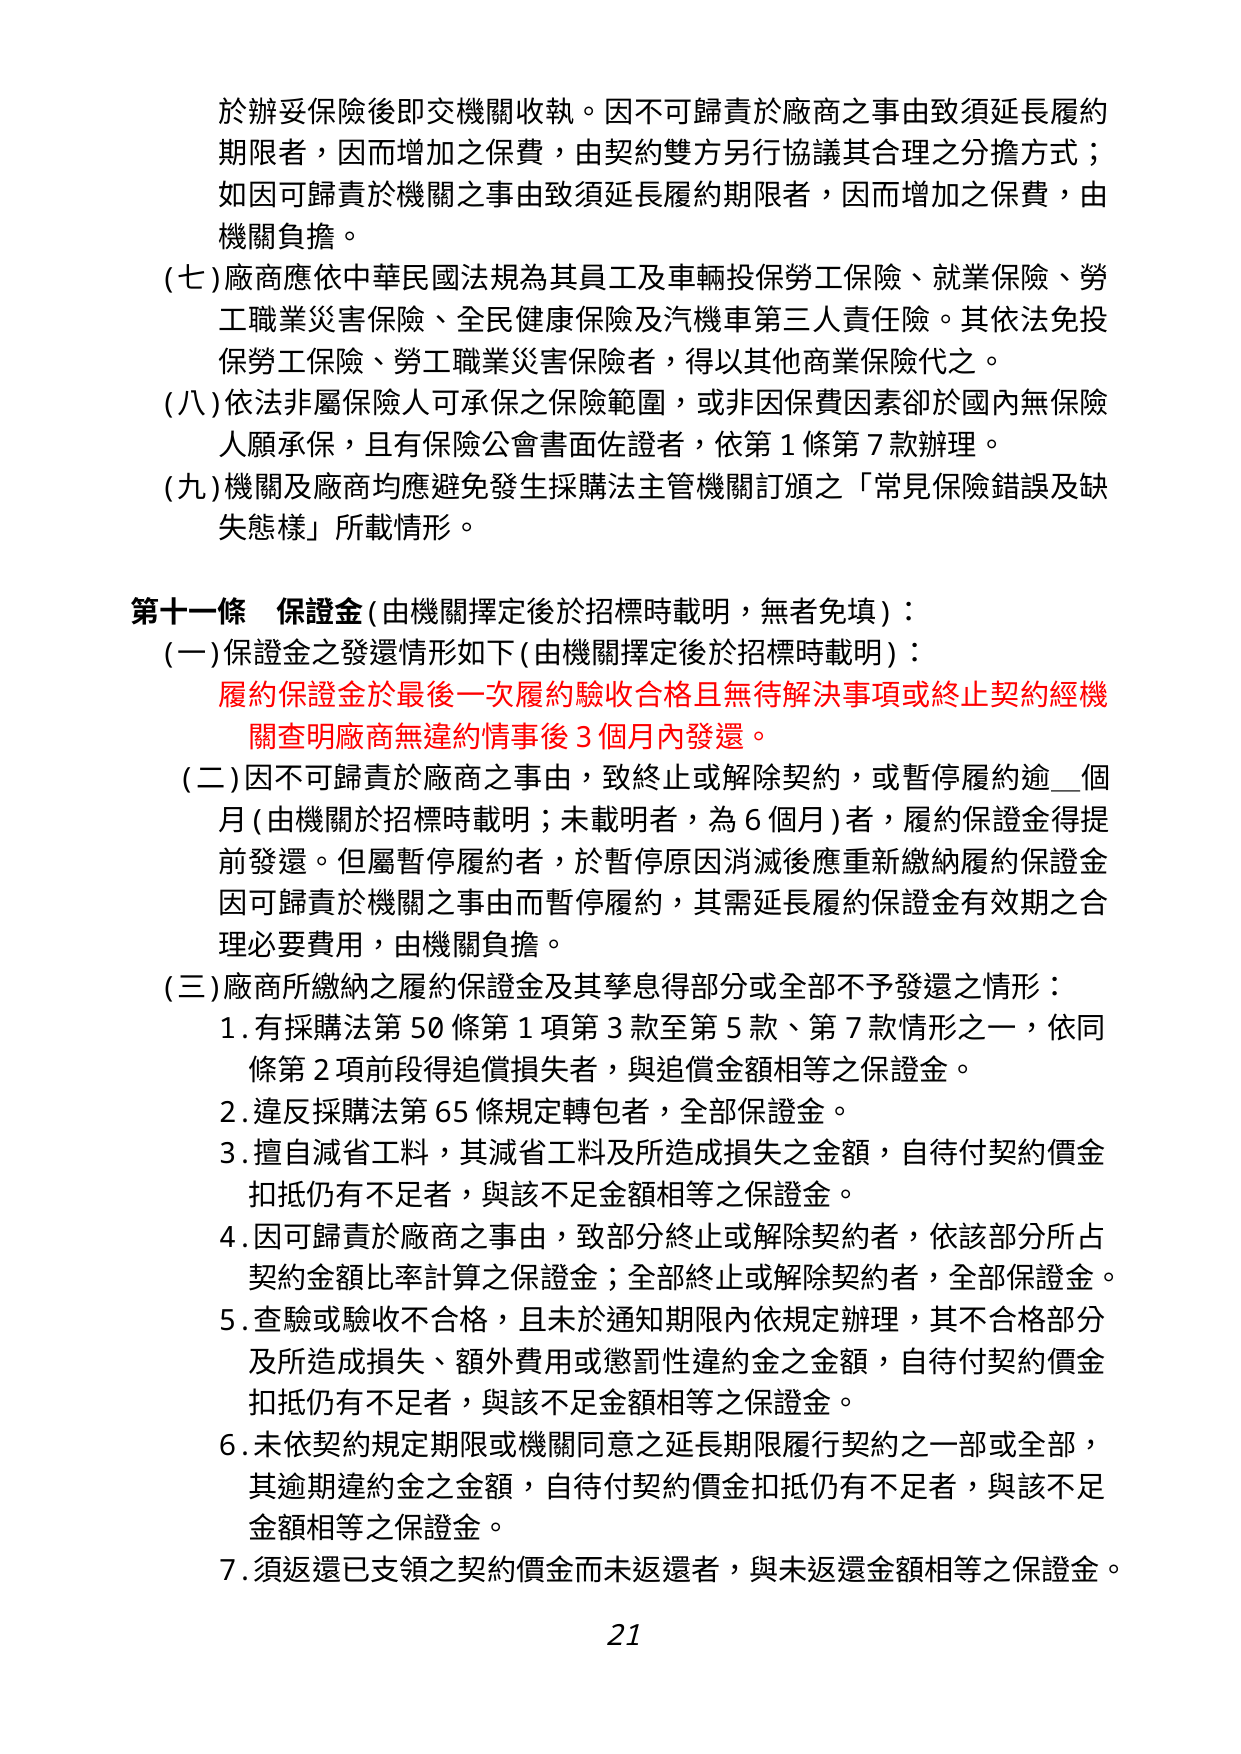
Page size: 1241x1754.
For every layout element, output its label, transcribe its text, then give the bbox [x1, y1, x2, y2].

text 5.查驗或驗收不合格，且未於通知期限內依規定辦理，其不合格部分及所造成損失、額外費用或懲罰性違約金之金額，自待付契約價金扣抵仍有不足者，與該不足金額相等之保證金。 [218, 1297, 1108, 1422]
text 2.違反採購法第65條規定轉包者，全部保證金。 [218, 1089, 1108, 1130]
text 3.擅自減省工料，其減省工料及所造成損失之金額，自待付契約價金扣抵仍有不足者，與該不足金額相等之保證金。 [218, 1130, 1108, 1214]
text (八)依法非屬保險人可承保之保險範圍，或非因保費因素卻於國內無保險人願承保，且有保險公會書面佐證者，依第1條第7款辦理。 [159, 380, 1110, 464]
text 於辦妥保險後即交機關收執。因不可歸責於廠商之事由致須延長履約期限者，因而增加之保費，由契約雙方另行協議其合理之分擔方式；如因可歸責於機關之事由致須延長履約期限者，因而增加之保費，由機關負擔。 [159, 89, 1110, 255]
text (三)廠商所繳納之履約保證金及其孳息得部分或全部不予發還之情形： [159, 964, 1110, 1005]
text (一)保證金之發還情形如下(由機關擇定後於招標時載明)： [159, 630, 1110, 672]
text 4.因可歸責於廠商之事由，致部分終止或解除契約者，依該部分所占契約金額比率計算之保證金；全部終止或解除契約者，全部保證金。 [218, 1214, 1108, 1297]
text 1.有採購法第50條第1項第3款至第5款、第7款情形之一，依同條第2項前段得追償損失者，與追償金額相等之保證金。 [218, 1005, 1108, 1089]
text 第十一條 保證金(由機關擇定後於招標時載明，無者免填)： [130, 589, 1110, 630]
text 履約保證金於最後一次履約驗收合格且無待解決事項或終止契約經機關查明廠商無違約情事後3個月內發還。 [218, 672, 1110, 755]
text (七)廠商應依中華民國法規為其員工及車輛投保勞工保險、就業保險、勞工職業災害保險、全民健康保險及汽機車第三人責任險。其依法免投保勞工保險、勞工職業災害保險者，得以其他商業保險代之。 [159, 255, 1110, 380]
text (二)因不可歸責於廠商之事由，致終止或解除契約，或暫停履約逾＿個月(由機關於招標時載明；未載明者，為6個月)者，履約保證金得提前發還。但屬暫停履約者，於暫停原因消滅後應重新繳納履約保證金。因可歸責於機關之事由而暫停履約，其需延長履約保證金有效期之合理必要費用，由機關負擔。 [159, 755, 1110, 964]
text (九)機關及廠商均應避免發生採購法主管機關訂頒之「常見保險錯誤及缺失態樣」所載情形。 [159, 464, 1110, 547]
text 7.須返還已支領之契約價金而未返還者，與未返還金額相等之保證金。 [218, 1547, 1108, 1589]
text 6.未依契約規定期限或機關同意之延長期限履行契約之一部或全部，其逾期違約金之金額，自待付契約價金扣抵仍有不足者，與該不足金額相等之保證金。 [218, 1422, 1108, 1547]
